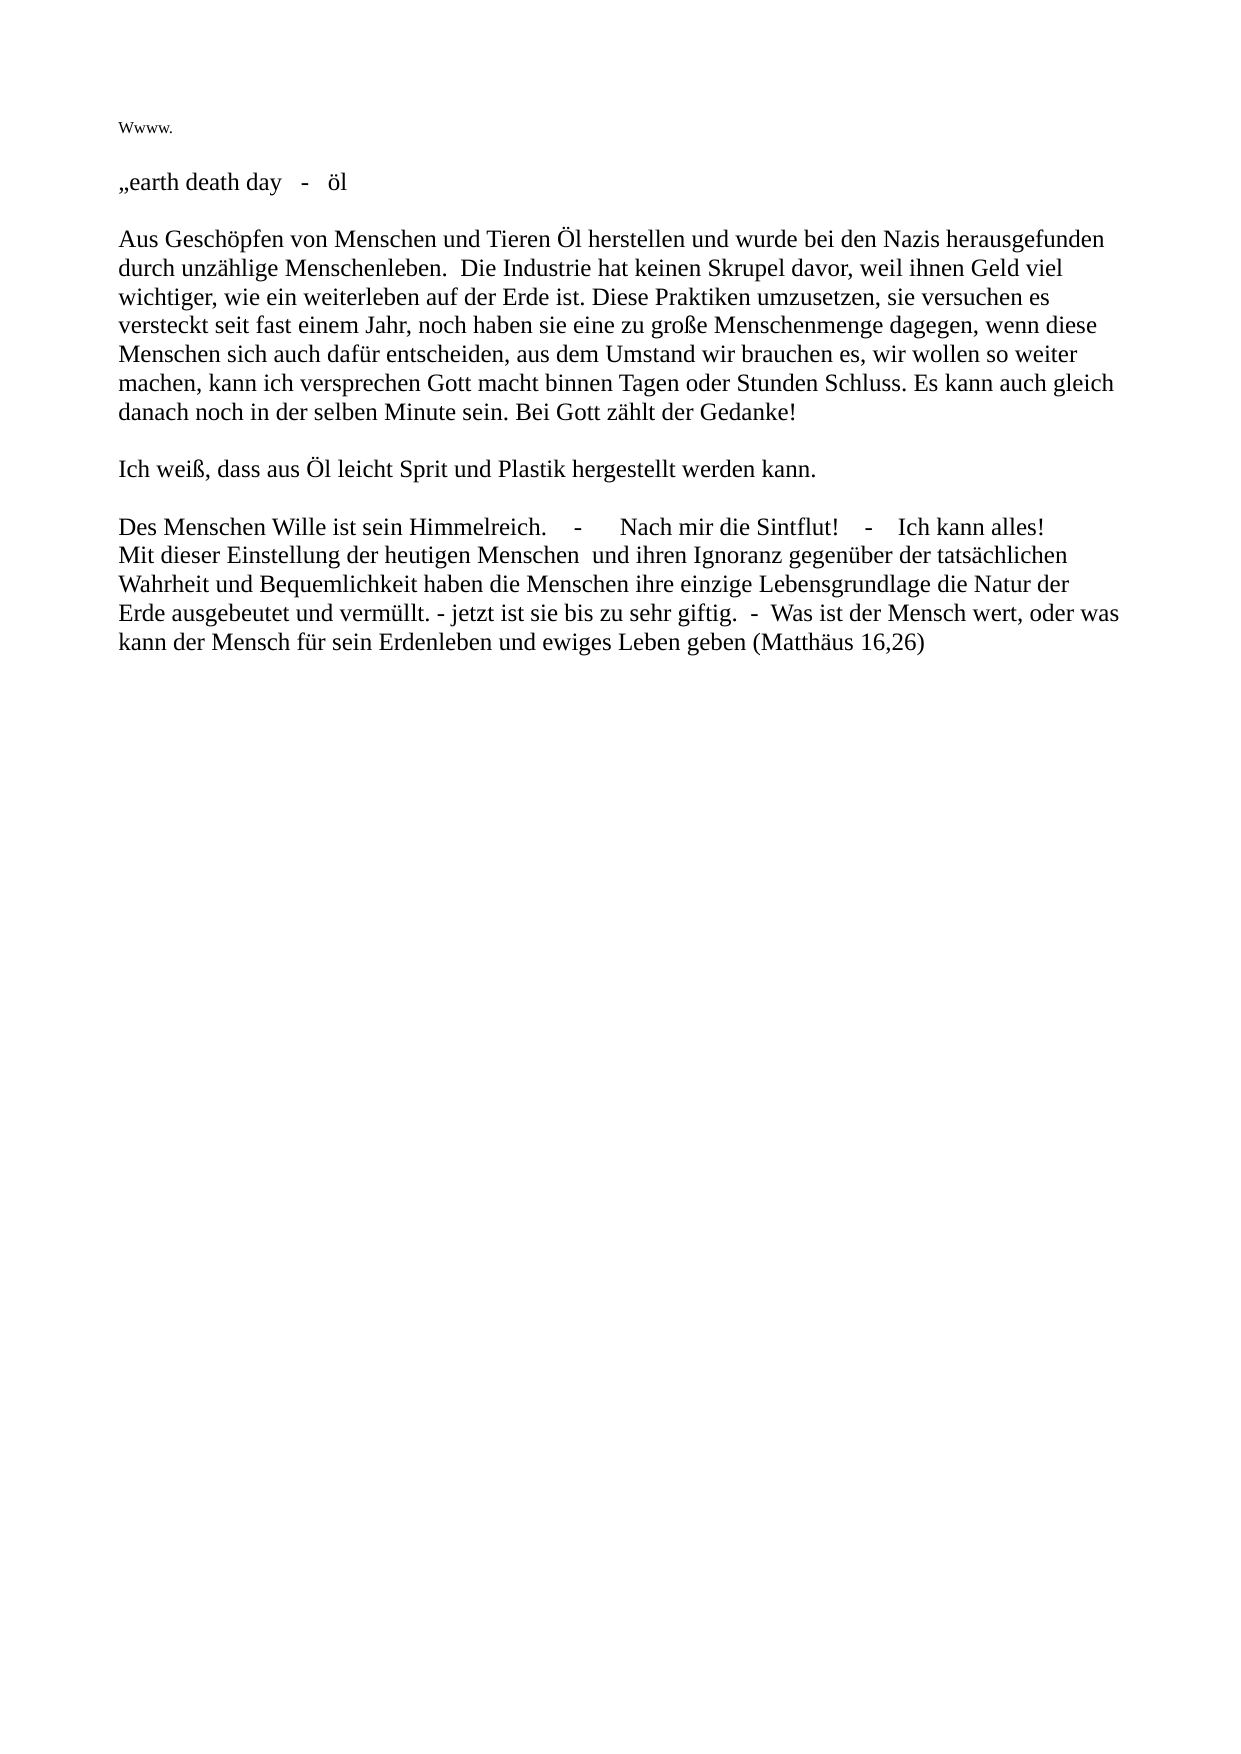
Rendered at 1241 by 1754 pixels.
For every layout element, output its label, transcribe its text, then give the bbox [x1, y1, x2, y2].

text Aus Geschöpfen von Menschen und Tieren Öl herstellen und wurde bei den Nazis herausgefunden durch unzählige Menschenleben. Die Industrie hat keinen Skrupel davor, weil ihnen Geld viel wichtiger, wie ein weiterleben auf der Erde ist. Diese Praktiken umzusetzen, sie versuchen es versteckt seit fast einem Jahr, noch haben sie eine zu große Menschenmenge dagegen, wenn diese Menschen sich auch dafür entscheiden, aus dem Umstand wir brauchen es, wir wollen so weiter machen, kann ich versprechen Gott macht binnen Tagen oder Stunden Schluss. Es kann auch gleich danach noch in der selben Minute sein. Bei Gott zählt der Gedanke! [118, 224, 1122, 426]
text Ich weiß, dass aus Öl leicht Sprit und Plastik hergestellt werden kann. [118, 454, 1122, 483]
text Des Menschen Wille ist sein Himmelreich. - Nach mir die Sintflut! - Ich kann alles! [118, 512, 1122, 541]
text „earth death day - öl [118, 167, 1122, 196]
text Mit dieser Einstellung der heutigen Menschen und ihren Ignoranz gegenüber der tatsächlichen Wahrheit und Bequemlichkeit haben die Menschen ihre einzige Lebensgrundlage die Natur der Erde ausgebeutet und vermüllt. - jetzt ist sie bis zu sehr giftig. - Was ist der Mensch wert, oder was kann der Mensch für sein Erdenleben und ewiges Leben geben (Matthäus 16,26) [118, 541, 1122, 656]
